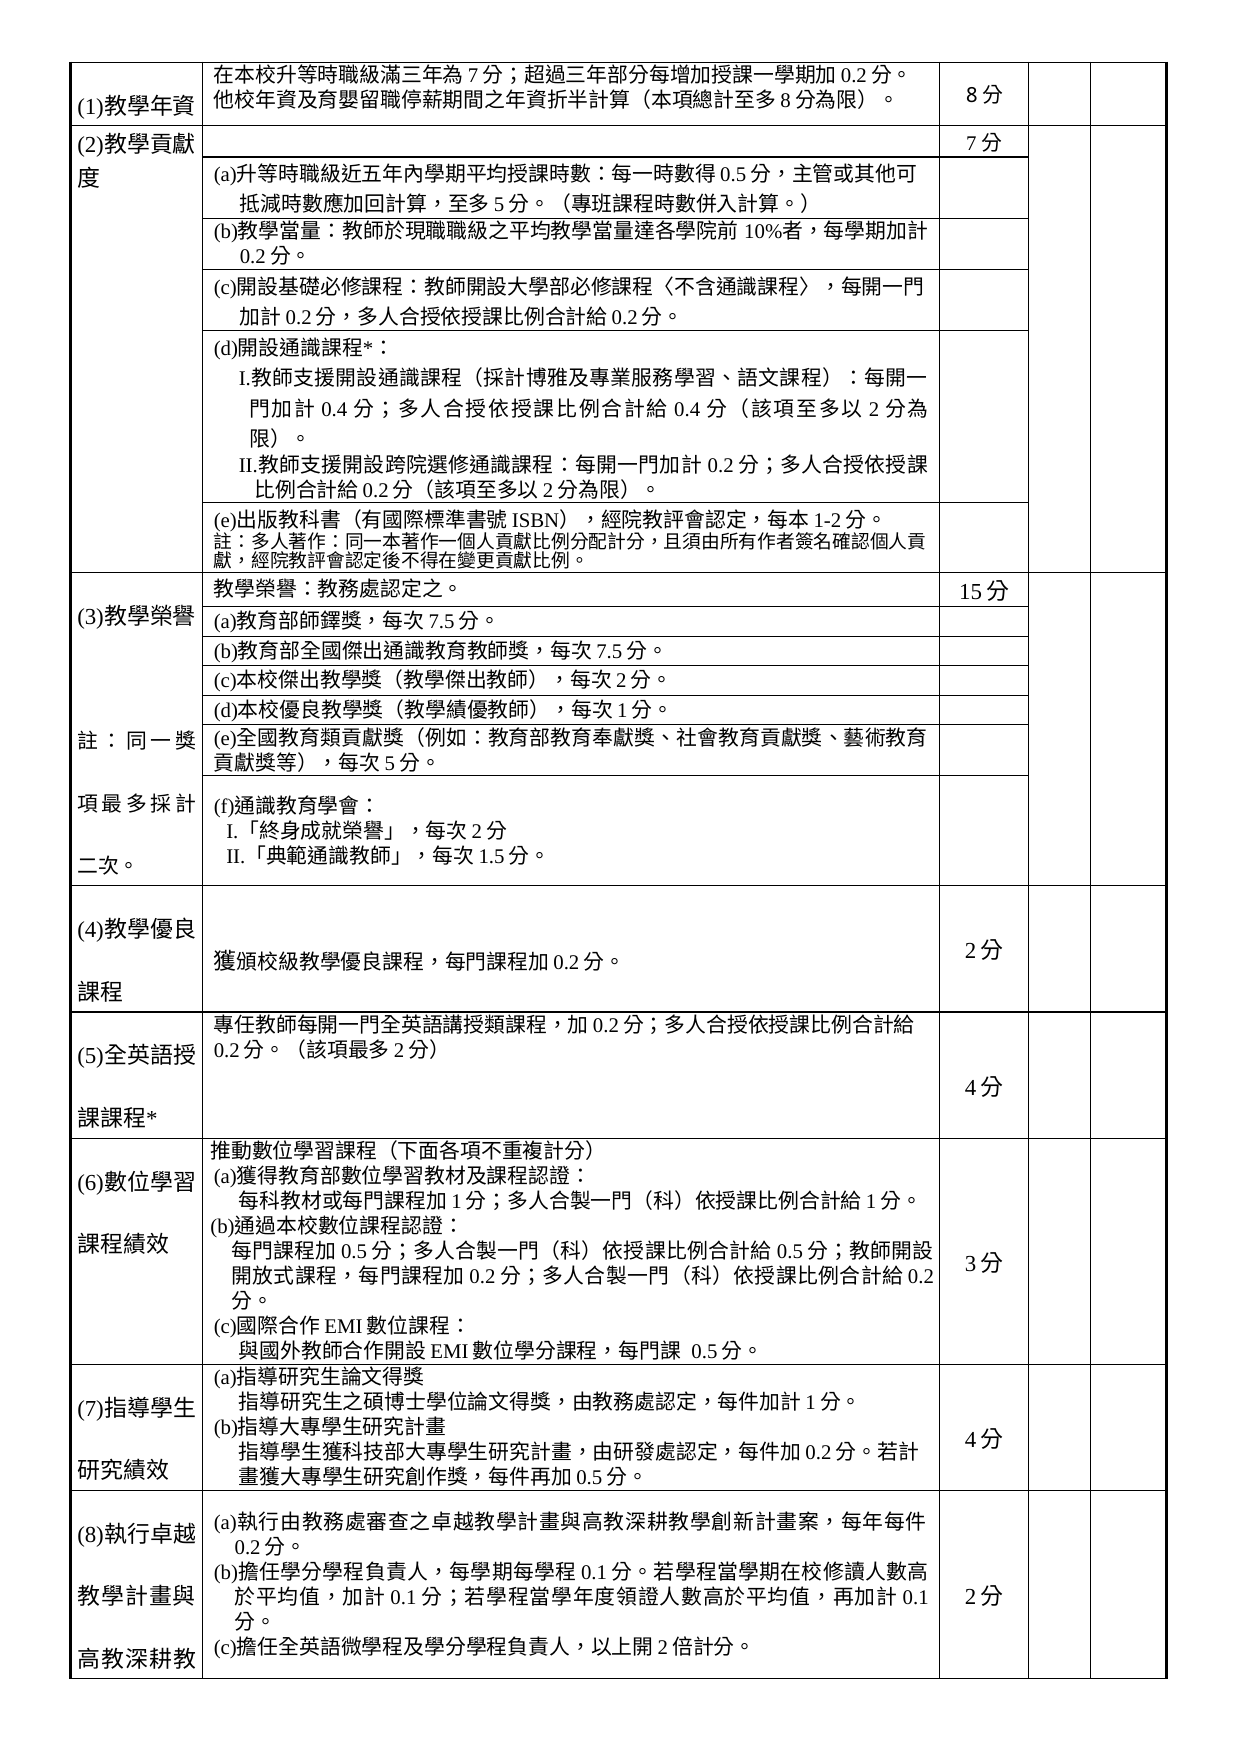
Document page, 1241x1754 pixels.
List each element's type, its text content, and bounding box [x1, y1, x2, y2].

table_cell [940, 607, 1028, 636]
table_cell (e)出版教科書（有國際標準書號ISBN），經院教評會認定，每本1-2分。 註：多人著作：同一本著作一個人貢獻比例分配計分，且須由所有作者簽名確認個人貢獻，經院教評會認定後不得在變更貢獻比例。 [203, 503, 939, 572]
table_cell [940, 503, 1028, 572]
table_cell 2分 [940, 886, 1028, 1011]
table_cell 7 分 [940, 126, 1028, 156]
table_cell 在本校升等時職級滿三年為7分；超過三年部分每增加授課一學期加0.2分。他校年資及育嬰留職停薪期間之年資折半計算（本項總計至多8分為限）。 [203, 63, 939, 125]
table_cell (a)執行由教務處審查之卓越教學計畫與高教深耕教學創新計畫案，每年每件0.2分。 (b)擔任學分學程負責人，每學期每學程0.1分。若學程當學期在校修讀人數高於平均值，加計0.1分；若學程當學年度領證人數高於平均值，再加計0.1分。 (c)擔任全英語微學程及學分學程負責人，以上開2倍計分。 [203, 1491, 939, 1678]
table_cell (d)本校優良教學獎（教學績優教師），每次1分。 [203, 696, 939, 724]
table_cell [1029, 1491, 1090, 1678]
table_cell (1)教學年資 [72, 63, 202, 125]
table_cell [940, 158, 1028, 218]
table_cell [940, 219, 1028, 269]
table_cell [940, 725, 1028, 775]
table_cell 4分 [940, 1013, 1028, 1137]
table_cell 2分 [940, 1491, 1028, 1678]
table_cell [1029, 1365, 1090, 1489]
table_cell [1091, 886, 1165, 1011]
table_cell [940, 776, 1028, 885]
table_cell [1029, 63, 1090, 125]
table_cell (b)教學當量：教師於現職職級之平均教學當量達各學院前10%者，每學期加計0.2分。 [203, 219, 939, 269]
table_cell 專任教師每開一門全英語講授類課程，加0.2分；多人合授依授課比例合計給0.2分。（該項最多2分） [203, 1013, 939, 1137]
table_cell (3)教學榮譽 註：同一獎項最多採計二次。 [72, 573, 202, 885]
table_cell [203, 126, 939, 156]
table_cell [1091, 1139, 1165, 1363]
table_cell 8分 [940, 63, 1028, 125]
table_cell 3分 [940, 1139, 1028, 1363]
table_cell (a)教育部師鐸獎，每次7.5分。 [203, 607, 939, 636]
table_cell 推動數位學習課程（下面各項不重複計分） (a)獲得教育部數位學習教材及課程認證： 每科教材或每門課程加1分；多人合製一門（科）依授課比例合計給1分。 (b)通過本校數位課程認證： 每門課程加0.5分；多人合製一門（科）依授課比例合計給0.5分；教師開設開放式課程，每門課程加0.2分；多人合製一門（科）依授課比例合計給0.2分。 (c)國際合作EMI數位課程： 與國外教師合作開設EMI數位學分課程，每門課 0.5分。 [203, 1139, 939, 1363]
table_cell 獲頒校級教學優良課程，每門課程加0.2分。 [203, 886, 939, 1011]
table_cell [940, 666, 1028, 694]
table_cell 教學榮譽：教務處認定之。 [203, 573, 939, 606]
table_cell [1029, 1013, 1090, 1137]
table_cell (6)數位學習課程績效 [72, 1139, 202, 1363]
table_cell [940, 696, 1028, 724]
table_cell (4)教學優良課程 [72, 886, 202, 1011]
table_cell (b)教育部全國傑出通識教育教師獎，每次7.5分。 [203, 637, 939, 665]
table_cell [1029, 1139, 1090, 1363]
table_cell [1091, 126, 1165, 572]
table_cell [1091, 573, 1165, 885]
table_cell [940, 637, 1028, 665]
table_cell (7)指導學生研究績效 [72, 1365, 202, 1489]
table_cell (d)開設通識課程*： I.教師支援開設通識課程（採計博雅及專業服務學習、語文課程）：每開一門加計0.4分；多人合授依授課比例合計給0.4分（該項至多以2分為限）。 II.教師支援開設跨院選修通識課程：每開一門加計0.2分；多人合授依授課比例合計給0.2分（該項至多以2分為限）。 [203, 331, 939, 502]
table_cell [1091, 63, 1165, 125]
table_cell (a)升等時職級近五年內學期平均授課時數：每一時數得0.5分，主管或其他可抵減時數應加回計算，至多5分。（專班課程時數併入計算。） [203, 158, 939, 218]
table_cell (2)教學貢獻度 [72, 126, 202, 572]
table_cell (c)本校傑出教學獎（教學傑出教師），每次2分。 [203, 666, 939, 694]
table_cell [1029, 886, 1090, 1011]
table_cell 15分 [940, 573, 1028, 606]
table_cell [1091, 1365, 1165, 1489]
table_cell (f)通識教育學會： I.「終身成就榮譽」，每次2分 II.「典範通識教師」，每次1.5分。 [203, 776, 939, 885]
table_cell [940, 270, 1028, 330]
table_cell [1029, 573, 1090, 885]
table_cell (c)開設基礎必修課程：教師開設大學部必修課程〈不含通識課程〉，每開一門加計0.2分，多人合授依授課比例合計給0.2分。 [203, 270, 939, 330]
table_cell (8)執行卓越教學計畫與高教深耕教 [72, 1491, 202, 1678]
table_cell (e)全國教育類貢獻獎（例如：教育部教育奉獻獎、社會教育貢獻獎、藝術教育貢獻獎等），每次5分。 [203, 725, 939, 775]
table_cell 4分 [940, 1365, 1028, 1489]
table_cell (5)全英語授課課程* [72, 1013, 202, 1137]
table_cell [940, 331, 1028, 502]
table_cell [1029, 126, 1090, 572]
table_cell [1091, 1013, 1165, 1137]
table_cell [1091, 1491, 1165, 1678]
table_cell (a)指導研究生論文得獎 指導研究生之碩博士學位論文得獎，由教務處認定，每件加計1分。 (b)指導大專學生研究計畫 指導學生獲科技部大專學生研究計畫，由研發處認定，每件加0.2分。若計畫獲大專學生研究創作獎，每件再加0.5分。 [203, 1365, 939, 1489]
